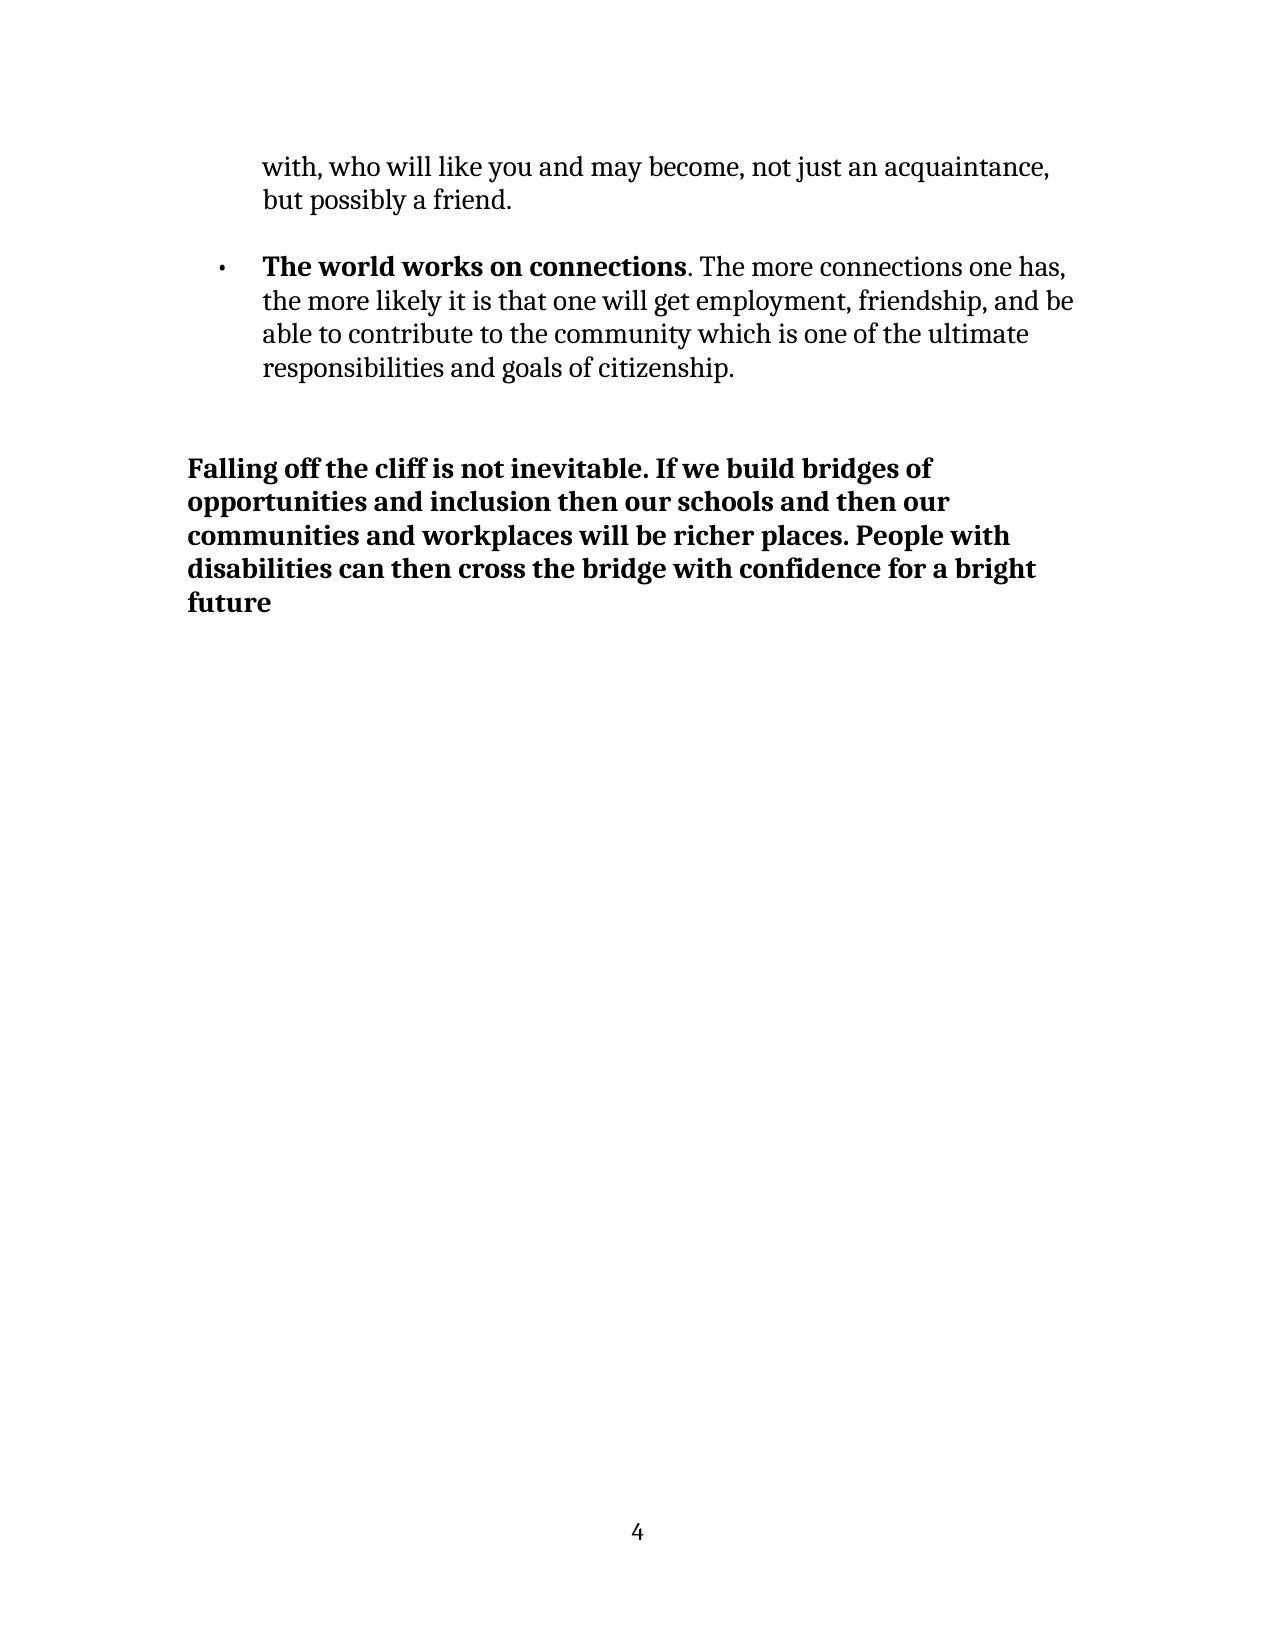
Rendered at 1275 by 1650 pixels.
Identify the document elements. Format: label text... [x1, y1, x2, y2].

text Falling off the cliff is not inevitable. If we build bridges of opportunities and inclusion then our schools and then our communities and workplaces will be richer places. People with disabilities can then cross the bridge with confidence for a bright future [187, 452, 1087, 619]
text with, who will like you and may become, not just an acquaintance, but possibly a friend. [216, 150, 1087, 217]
text • The world works on connections. The more connections one has, the more likely it is that one will get employment, friendship, and be able to contribute to the community which is one of the ultimate responsibilities and goals of citizenship. [216, 251, 1087, 385]
